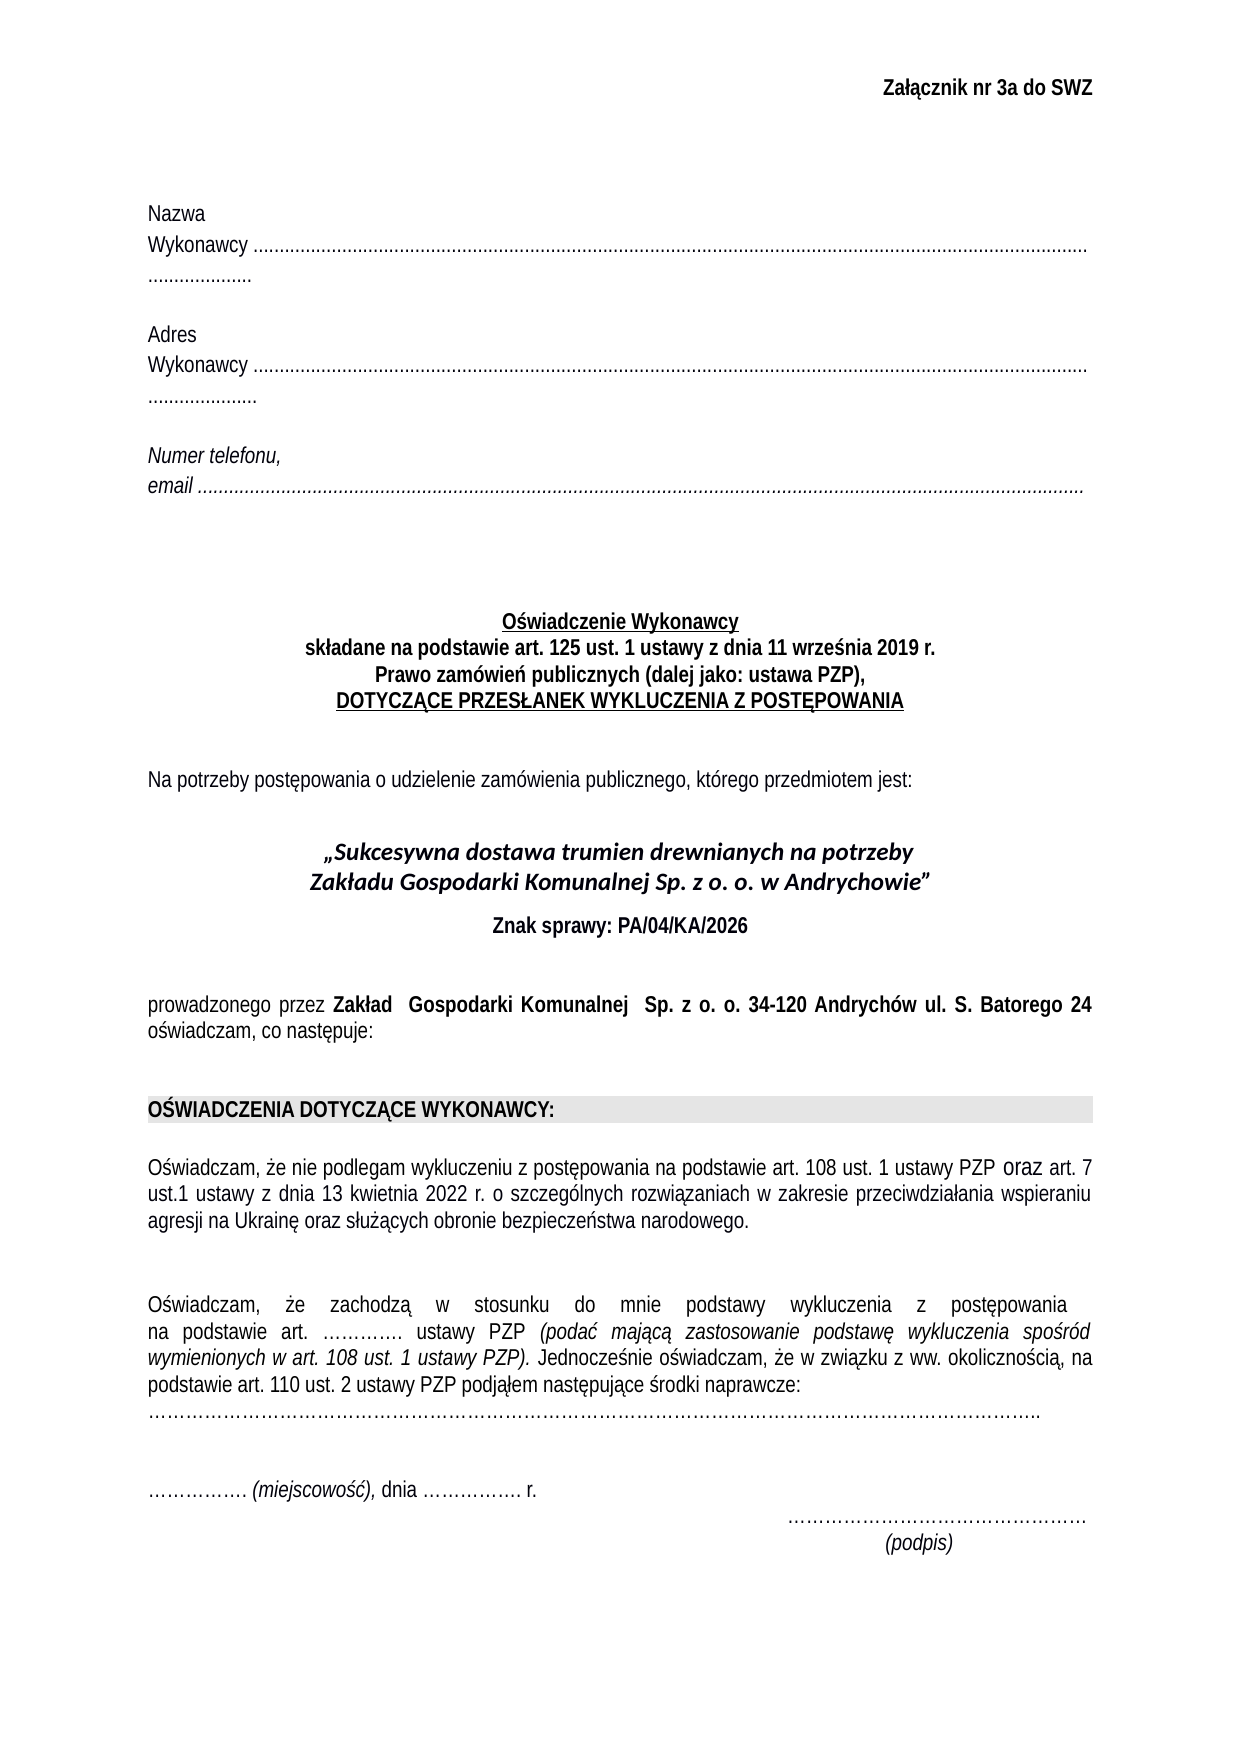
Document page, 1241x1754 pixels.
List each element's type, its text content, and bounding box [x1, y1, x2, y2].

text składane na podstawie art. 125 ust. 1 ustawy z dnia 11 września 2019 r. [148, 634, 1093, 661]
text OŚWIADCZENIA DOTYCZĄCE WYKONAWCY: [148, 1096, 1093, 1123]
text Znak sprawy: PA/04/KA/2026 [148, 912, 1093, 938]
text ………………………………………… [148, 1502, 1093, 1529]
text prowadzonego przez Zakład Gospodarki Komunalnej Sp. z o. o. 34-120 Andrychów ul. S. Batorego 24 oświadczam, co następuje: [148, 991, 1093, 1043]
text …………………………………………………………………………………………………………………………….. [148, 1397, 1093, 1423]
text Oświadczam, że nie podlegam wykluczeniu z postępowania na podstawie art. 108 ust. 1 ustawy PZP oraz art. 7 ust.1 ustawy z dnia 13 kwietnia 2022 r. o szczególnych rozwiązaniach w zakresie przeciwdziałania wspieraniu agresji na Ukrainę oraz służących obronie bezpieczeństwa narodowego. [148, 1152, 1093, 1233]
text Oświadczenie Wykonawcy [148, 608, 1093, 634]
text Zakładu Gospodarki Komunalnej Sp. z o. o. w Andrychowie” [148, 866, 1093, 897]
text „Sukcesywna dostawa trumien drewnianych na potrzeby [148, 836, 1093, 866]
text Numer telefonu, email .......................................................................................................................................................................... [148, 442, 1093, 498]
text (podpis) [811, 1529, 1093, 1555]
text DOTYCZĄCE PRZESŁANEK WYKLUCZENIA Z POSTĘPOWANIA [148, 687, 1093, 713]
text Nazwa Wykonawcy .................................................................................................................................................................................... [148, 200, 1093, 287]
text Prawo zamówień publicznych (dalej jako: ustawa PZP), [148, 661, 1093, 687]
text Adres Wykonawcy ..................................................................................................................................................................................... [148, 321, 1093, 408]
text ……………. (miejscowość), dnia ……………. r. [148, 1476, 1093, 1502]
text Na potrzeby postępowania o udzielenie zamówienia publicznego, którego przedmiotem jest: [148, 766, 1093, 792]
text Oświadczam, że zachodzą w stosunku do mnie podstawy wykluczenia z postępowania na podstawie art. …………. ustawy PZP (podać mającą zastosowanie podstawę wykluczenia spośród wymienionych w art. 108 ust. 1 ustawy PZP). Jednocześnie oświadczam, że w związku z ww. okolicznością, na podstawie art. 110 ust. 2 ustawy PZP podjąłem następujące środki naprawcze: [148, 1291, 1093, 1397]
